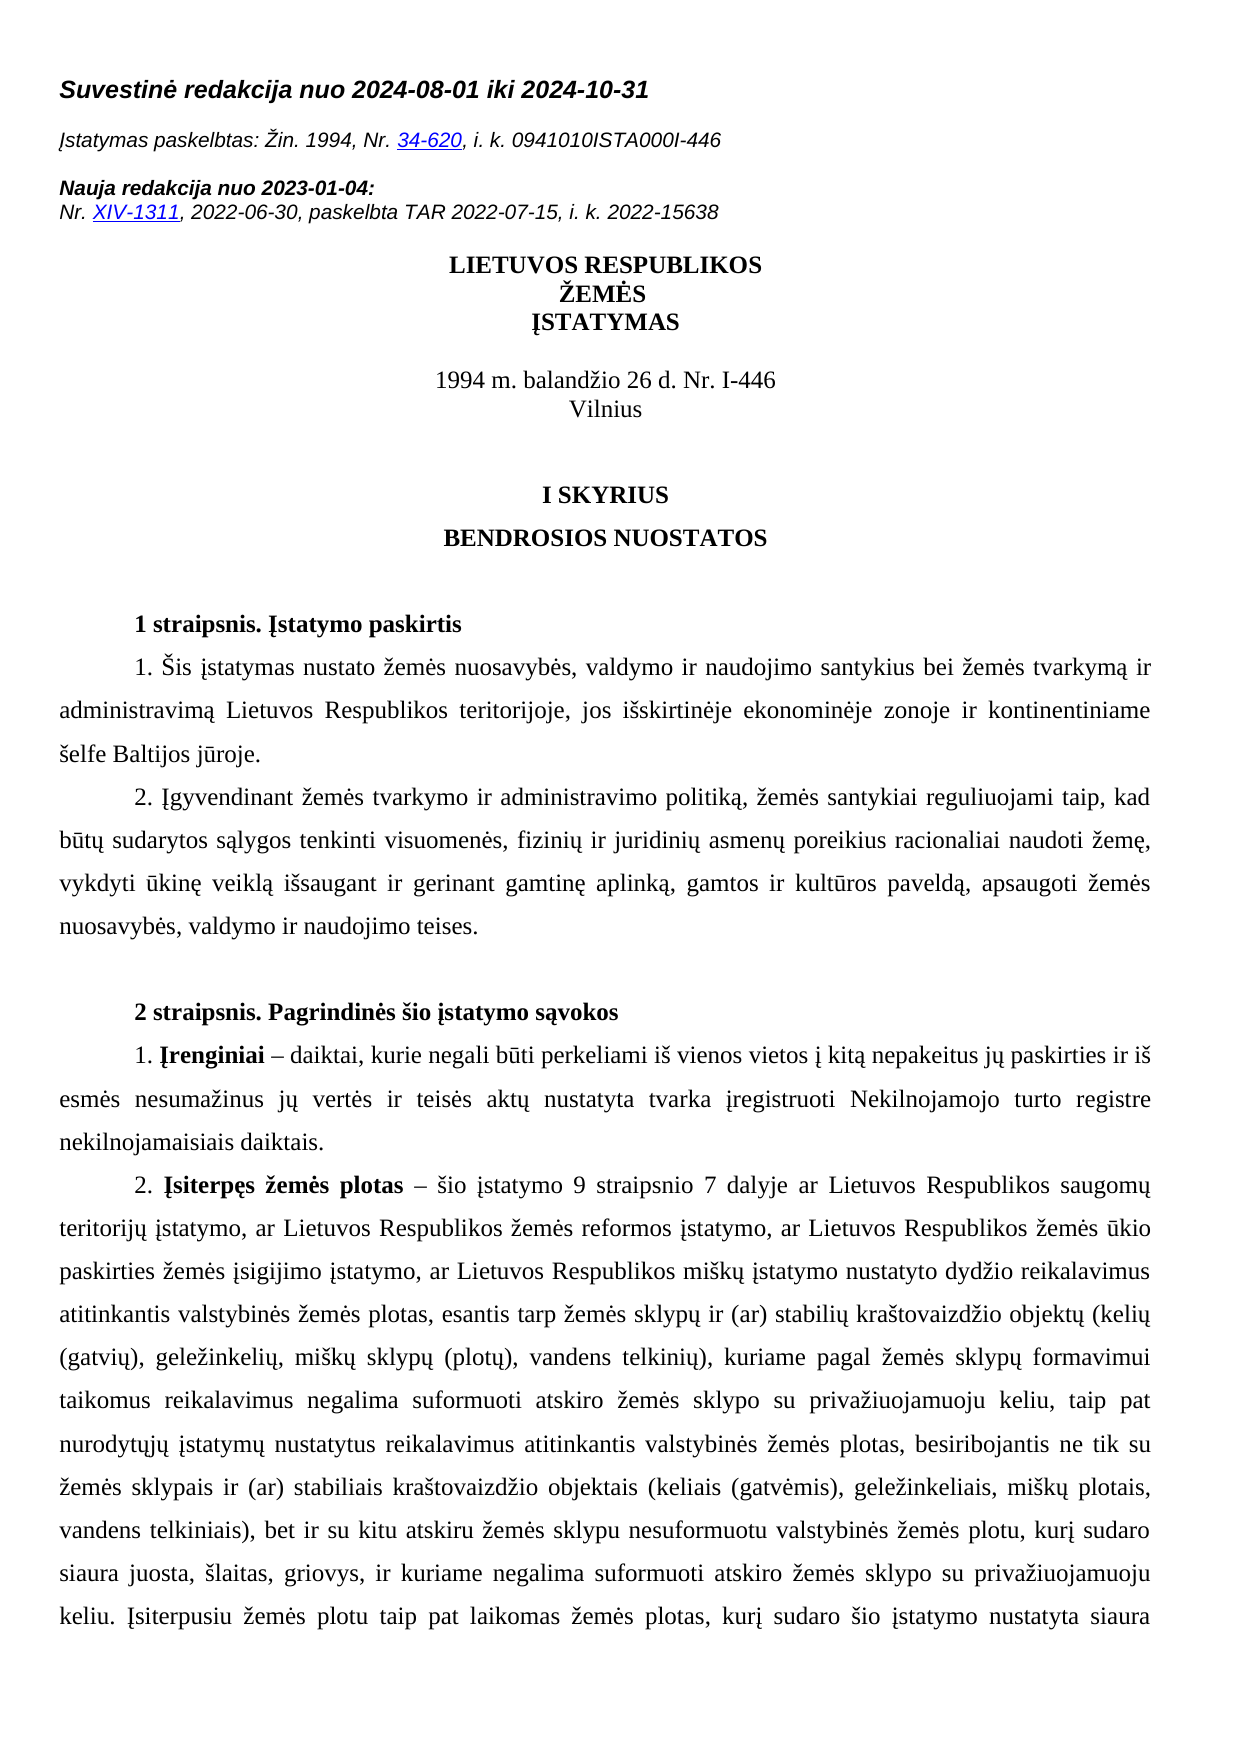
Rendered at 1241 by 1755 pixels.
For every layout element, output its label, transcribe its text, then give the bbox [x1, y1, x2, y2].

text BENDROSIOS NUOSTATOS [59, 523, 1152, 552]
text 2. Įsiterpęs žemės plotas – šio įstatymo 9 straipsnio 7 dalyje ar Lietuvos Respublikos saugomų teritorijų įstatymo, ar Lietuvos Respublikos žemės reformos įstatymo, ar Lietuvos Respublikos žemės ūkio paskirties žemės įsigijimo įstatymo, ar Lietuvos Respublikos miškų įstatymo nustatyto dydžio reikalavimus atitinkantis valstybinės žemės plotas, esantis tarp žemės sklypų ir (ar) stabilių kraštovaizdžio objektų (kelių (gatvių), geležinkelių, miškų sklypų (plotų), vandens telkinių), kuriame pagal žemės sklypų formavimui taikomus reikalavimus negalima suformuoti atskiro žemės sklypo su privažiuojamuoju keliu, taip pat nurodytųjų įstatymų nustatytus reikalavimus atitinkantis valstybinės žemės plotas, besiribojantis ne tik su žemės sklypais ir (ar) stabiliais kraštovaizdžio objektais (keliais (gatvėmis), geležinkeliais, miškų plotais, vandens telkiniais), bet ir su kitu atskiru žemės sklypu nesuformuotu valstybinės žemės plotu, kurį sudaro siaura juosta, šlaitas, griovys, ir kuriame negalima suformuoti atskiro žemės sklypo su privažiuojamuoju keliu. Įsiterpusiu žemės plotu taip pat laikomas žemės plotas, kurį sudaro šio įstatymo nustatyta siaura [59, 1170, 1152, 1630]
text Nr. XIV-1311, 2022-06-30, paskelbta TAR 2022-07-15, i. k. 2022-15638 [59, 199, 1152, 223]
text 2 straipsnis. Pagrindinės šio įstatymo sąvokos [59, 997, 1152, 1026]
text LIETUVOS RESPUBLIKOS [59, 250, 1152, 279]
text Įstatymas paskelbtas: Žin. 1994, Nr. 34-620, i. k. 0941010ISTA000I-446 [59, 128, 1152, 152]
text 1994 m. balandžio 26 d. Nr. I-446 [59, 365, 1152, 394]
text 1 straipsnis. Įstatymo paskirtis [59, 609, 1152, 638]
text 1. Šis įstatymas nustato žemės nuosavybės, valdymo ir naudojimo santykius bei žemės tvarkymą ir administravimą Lietuvos Respublikos teritorijoje, jos išskirtinėje ekonominėje zonoje ir kontinentiniame šelfe Baltijos jūroje. [59, 652, 1152, 767]
text ŽEMĖS [59, 279, 1152, 307]
text ĮSTATYMAS [59, 307, 1152, 336]
text 1. Įrenginiai – daiktai, kurie negali būti perkeliami iš vienos vietos į kitą nepakeitus jų paskirties ir iš esmės nesumažinus jų vertės ir teisės aktų nustatyta tvarka įregistruoti Nekilnojamojo turto registre nekilnojamaisiais daiktais. [59, 1041, 1152, 1156]
text 2. Įgyvendinant žemės tvarkymo ir administravimo politiką, žemės santykiai reguliuojami taip, kad būtų sudarytos sąlygos tenkinti visuomenės, fizinių ir juridinių asmenų poreikius racionaliai naudoti žemę, vykdyti ūkinę veiklą išsaugant ir gerinant gamtinę aplinką, gamtos ir kultūros paveldą, apsaugoti žemės nuosavybės, valdymo ir naudojimo teises. [59, 782, 1152, 940]
text Vilnius [59, 394, 1152, 422]
text I SKyRIuS [59, 480, 1152, 509]
text Suvestinė redakcija nuo 2024-08-01 iki 2024-10-31 [59, 75, 1152, 104]
text Nauja redakcija nuo 2023-01-04: [59, 176, 1152, 199]
